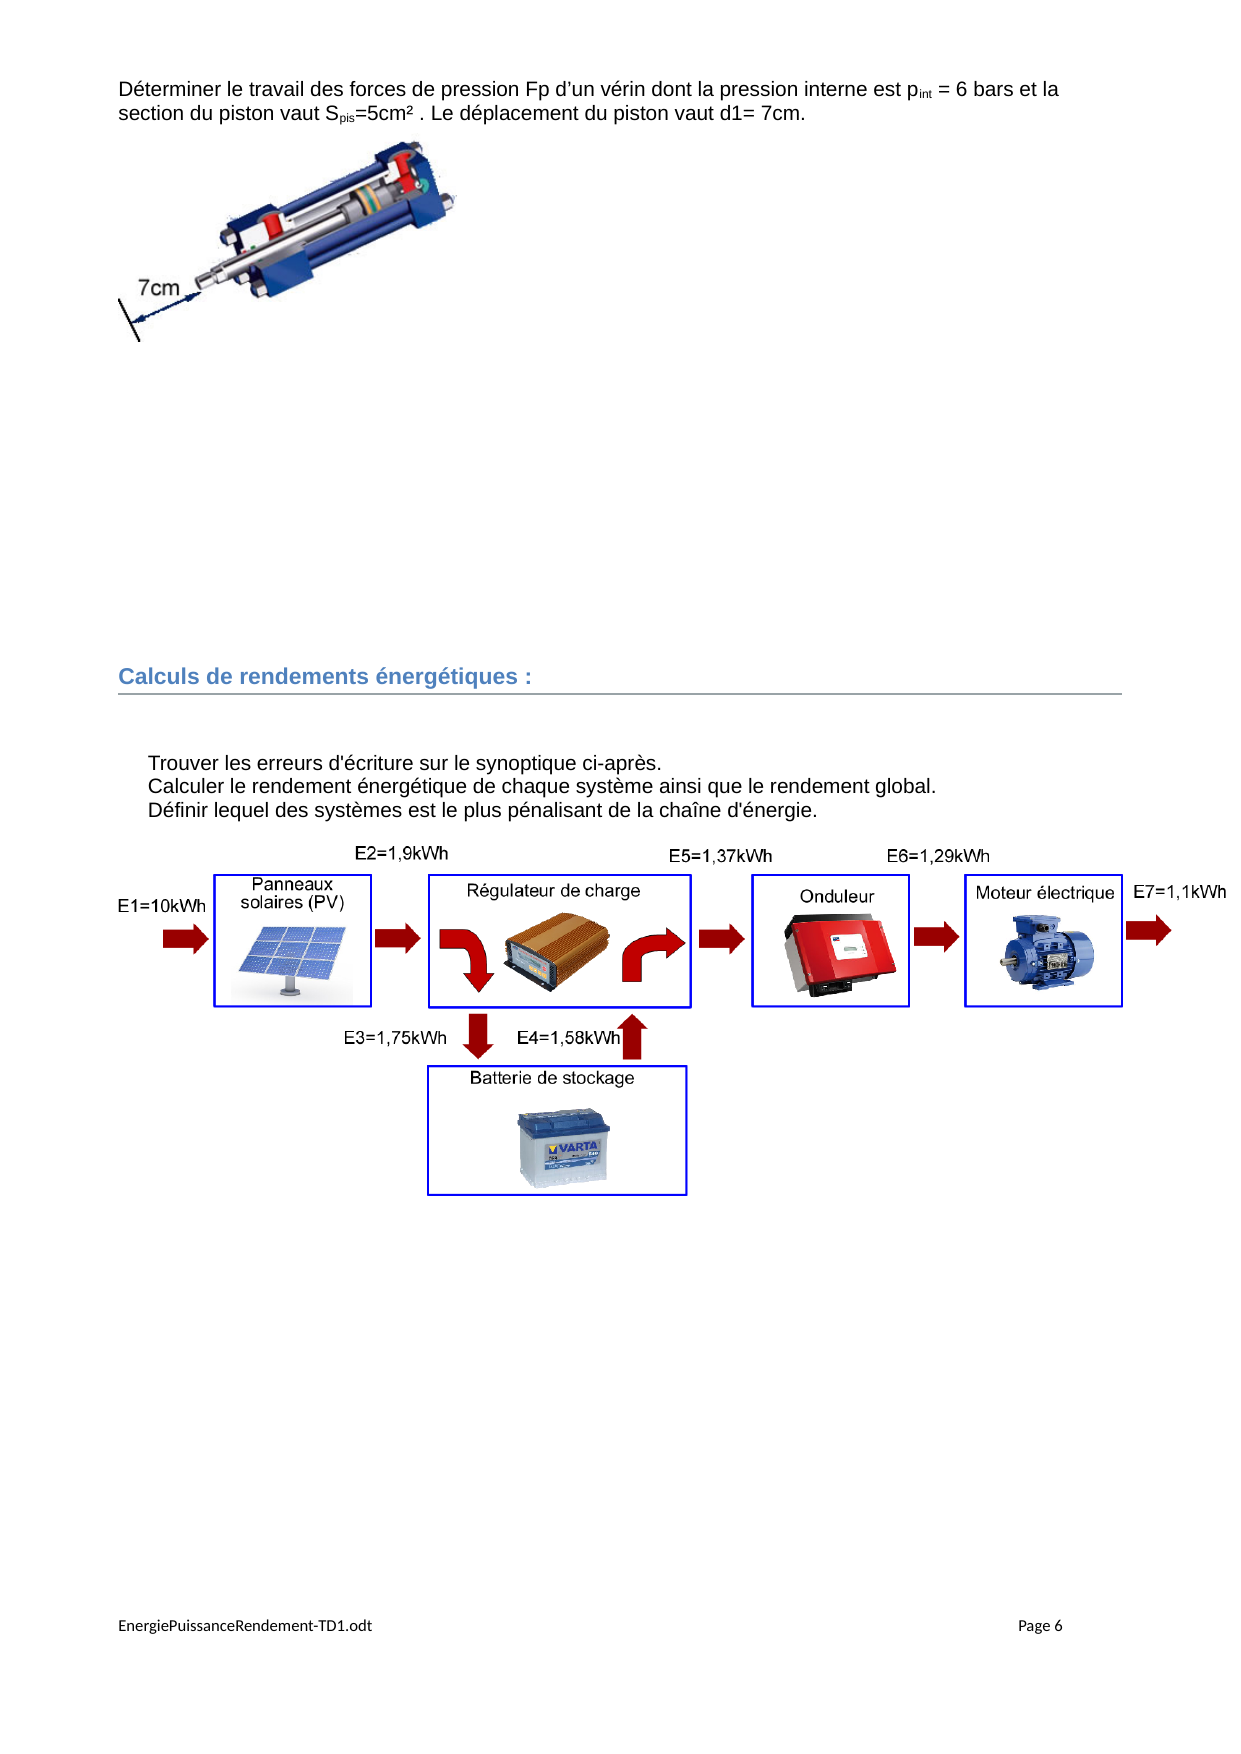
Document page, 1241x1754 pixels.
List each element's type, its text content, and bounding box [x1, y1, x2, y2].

picture [118, 133, 458, 342]
picture [118, 846, 1226, 1196]
text Calculer le rendement énergétique de chaque système ainsi que le rendement global. [148, 774, 1122, 798]
text Définir lequel des systèmes est le plus pénalisant de la chaîne d'énergie. [148, 798, 1122, 822]
subtitle Calculs de rendements énergétiques : [118, 663, 1122, 693]
text Déterminer le travail des forces de pression Fp d’un vérin dont la pression interne est pint = 6 bars et la section du piston vaut Spis=5cm² . Le déplacement du piston vaut d1= 7cm. [118, 77, 1122, 124]
text Trouver les erreurs d'écriture sur le synoptique ci-après. [148, 750, 1122, 774]
